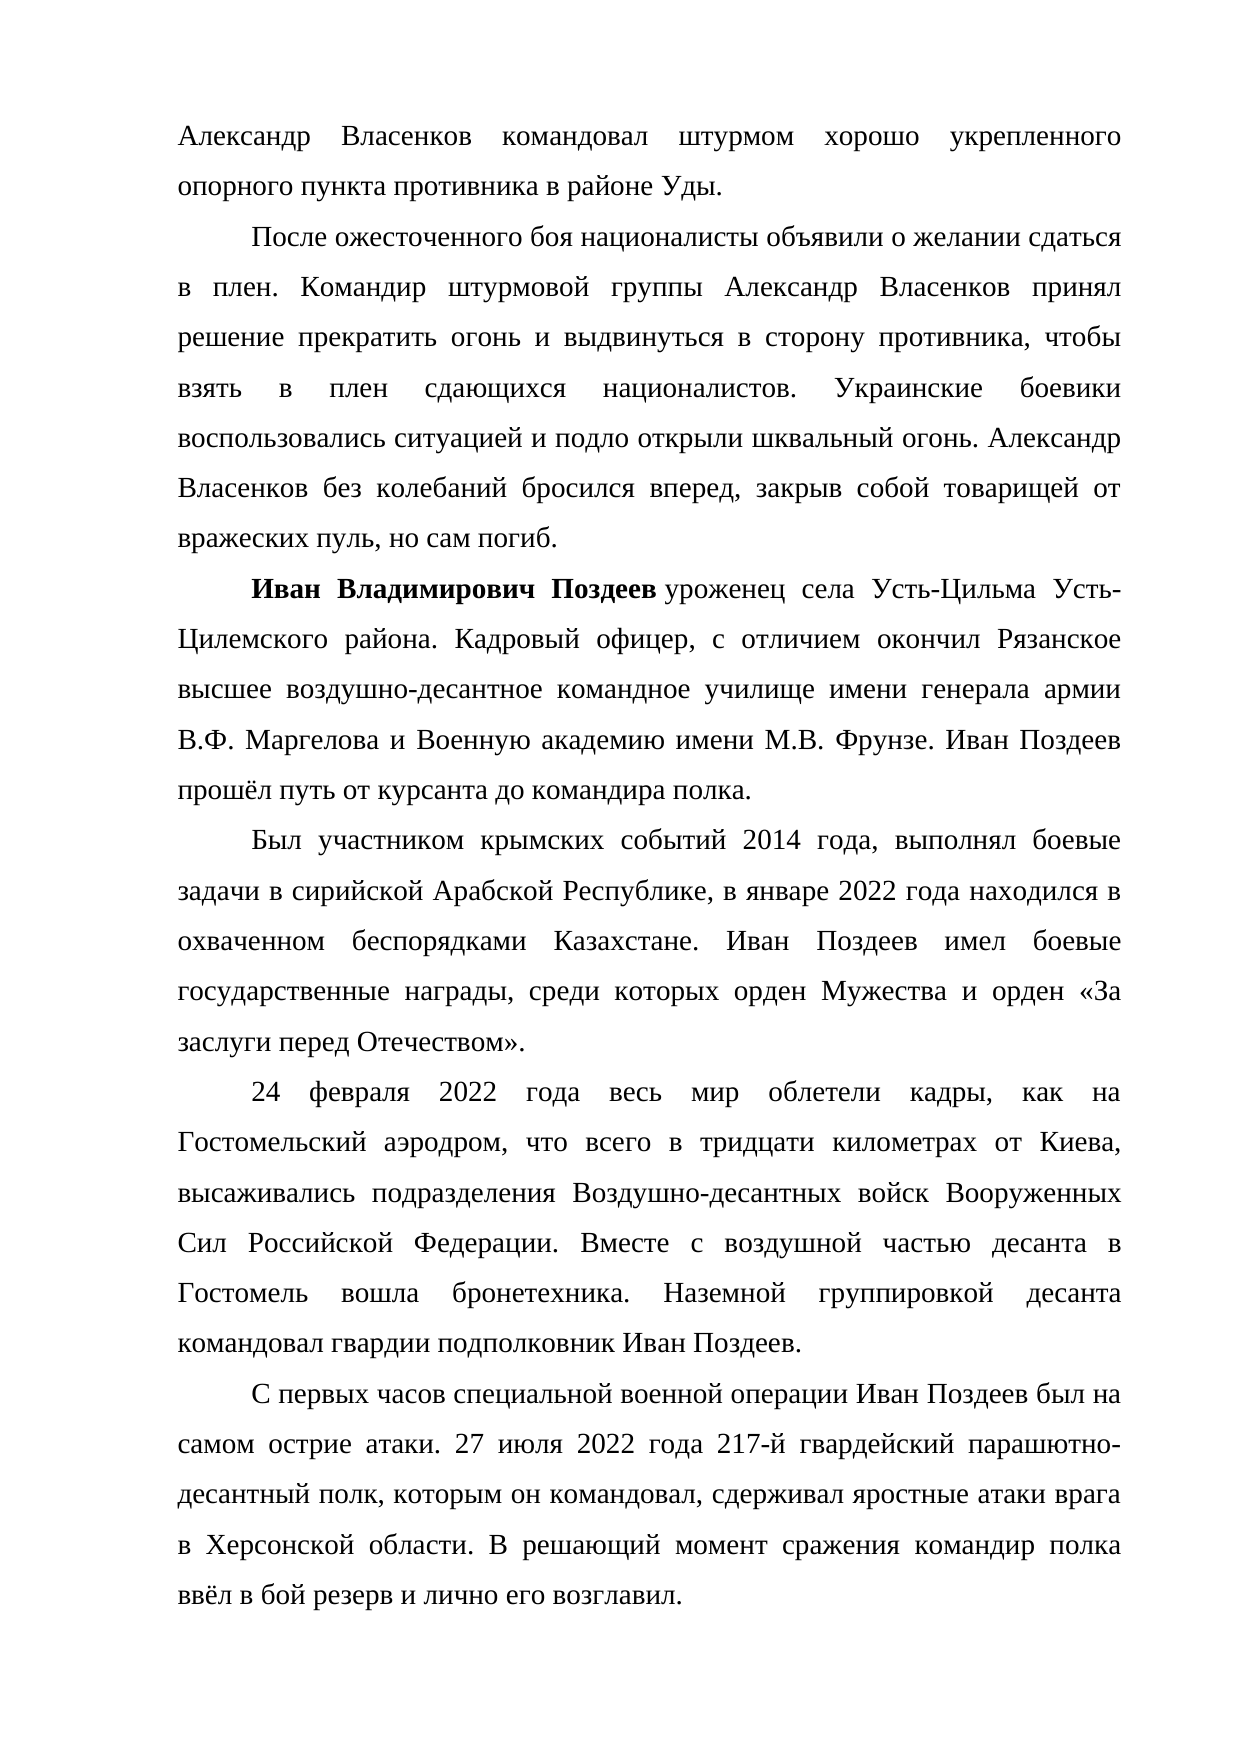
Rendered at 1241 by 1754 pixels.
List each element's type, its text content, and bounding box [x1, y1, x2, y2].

text Был участником крымских событий 2014 года, выполнял боевые задачи в сирийской Арабской Республике, в январе 2022 года находился в охваченном беспорядками Казахстане. Иван Поздеев имел боевые государственные награды, среди которых орден Мужества и орден «За заслуги перед Отечеством». [177, 822, 1122, 1057]
text С первых часов специальной военной операции Иван Поздеев был на самом острие атаки. 27 июля 2022 года 217-й гвардейский парашютно-десантный полк, которым он командовал, сдерживал яростные атаки врага в Херсонской области. В решающий момент сражения командир полка ввёл в бой резерв и лично его возглавил. [177, 1376, 1122, 1611]
text Александр Власенков командовал штурмом хорошо укрепленного опорного пункта противника в районе Уды. [177, 118, 1122, 202]
text Иван Владимирович Поздеев уроженец села Усть-Цильма Усть-Цилемского района. Кадровый офицер, с отличием окончил Рязанское высшее воздушно-десантное командное училище имени генерала армии В.Ф. Маргелова и Военную академию имени М.В. Фрунзе. Иван Поздеев прошёл путь от курсанта до командира полка. [177, 571, 1122, 806]
text После ожесточенного боя националисты объявили о желании сдаться в плен. Командир штурмовой группы Александр Власенков принял решение прекратить огонь и выдвинуться в сторону противника, чтобы взять в плен сдающихся националистов. Украинские боевики воспользовались ситуацией и подло открыли шквальный огонь. Александр Власенков без колебаний бросился вперед, закрыв собой товарищей от вражеских пуль, но сам погиб. [177, 219, 1122, 554]
text 24 февраля 2022 года весь мир облетели кадры, как на Гостомельский аэродром, что всего в тридцати километрах от Киева, высаживались подразделения Воздушно-десантных войск Вооруженных Сил Российской Федерации. Вместе с воздушной частью десанта в Гостомель вошла бронетехника. Наземной группировкой десанта командовал гвардии подполковник Иван Поздеев. [177, 1074, 1122, 1359]
